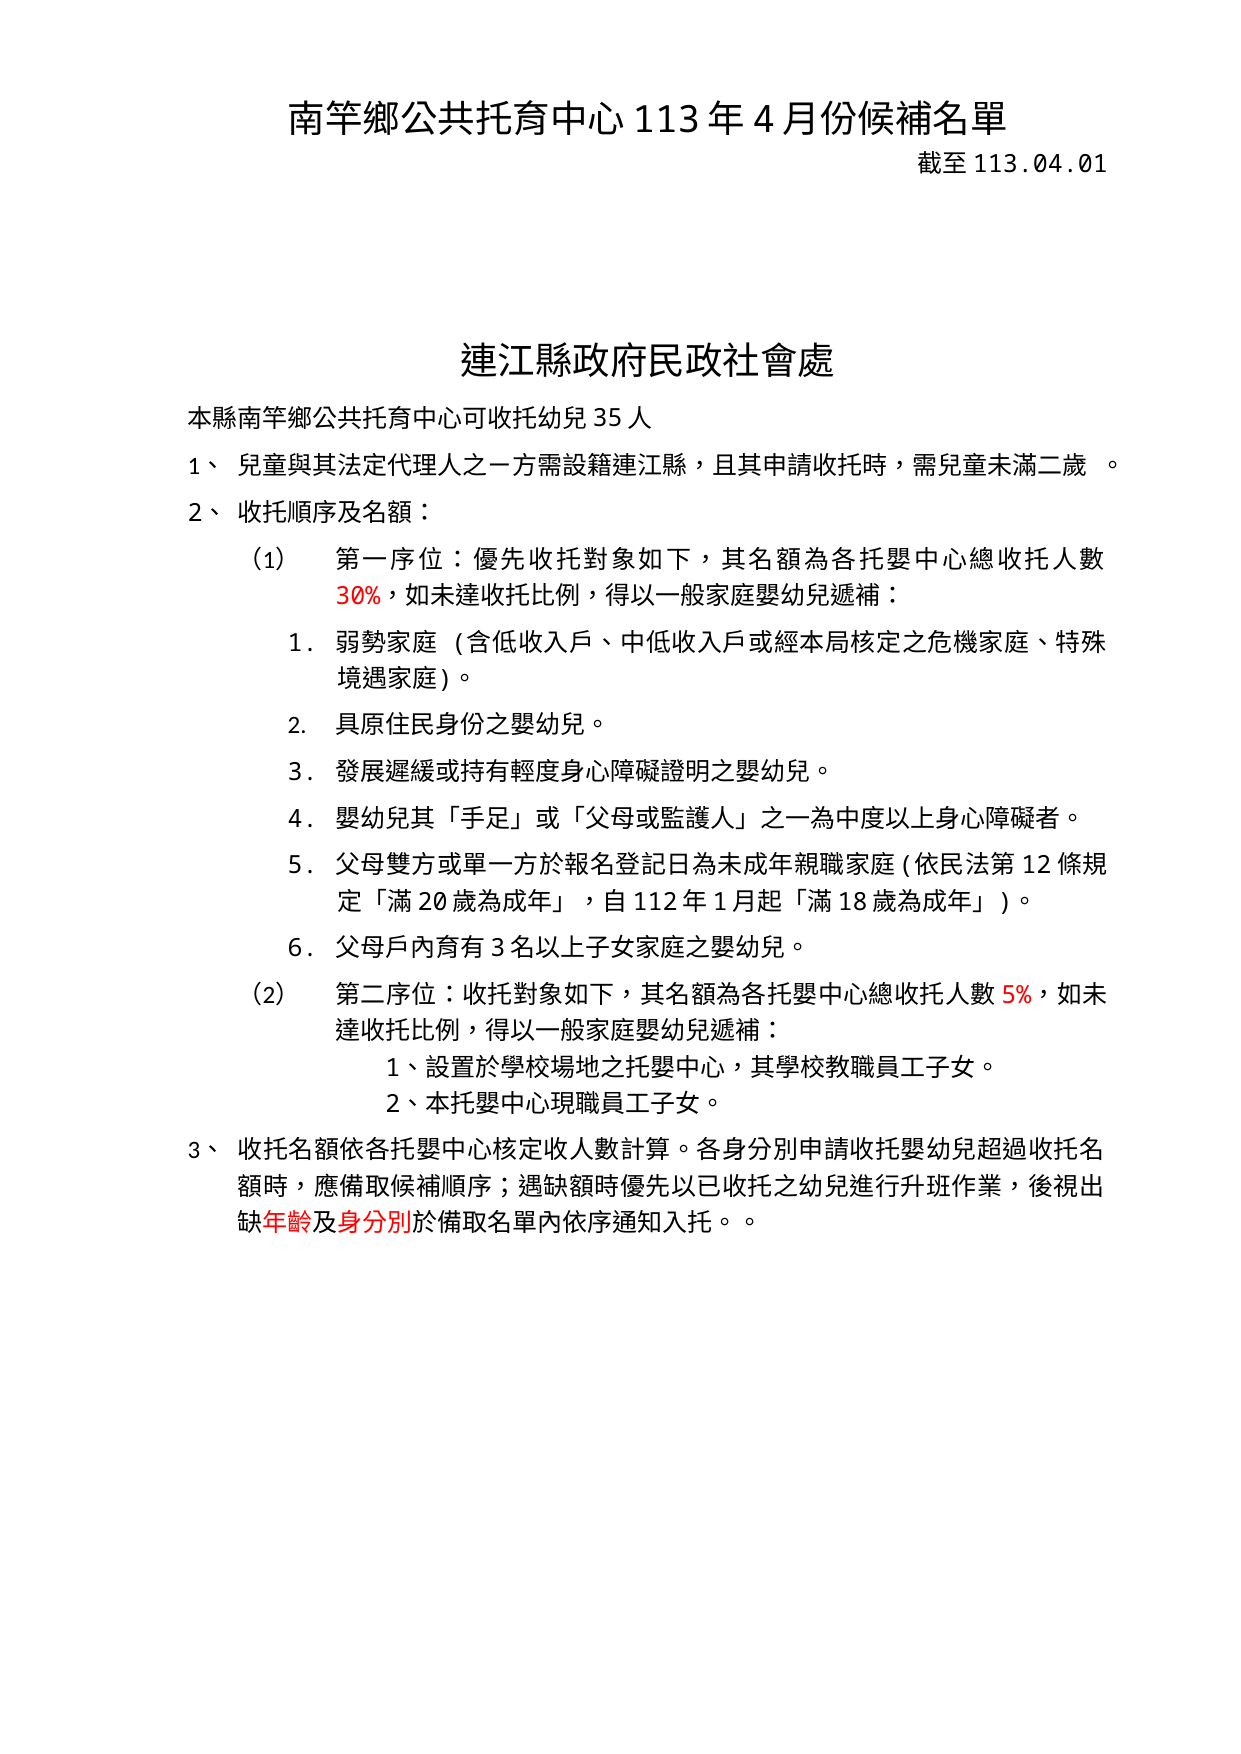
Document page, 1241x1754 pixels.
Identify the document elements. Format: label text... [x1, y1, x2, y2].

list 嬰幼兒其「手足」或「父母或監護人」之一為中度以上身心障礙者。 [287, 798, 1107, 834]
list 第二序位：收托對象如下，其名額為各托嬰中心總收托人數5%，如未達收托比例，得以一般家庭嬰幼兒遞補： 1、設置於學校場地之托嬰中心，其學校教職員工子女。 2、本托嬰中心現職員工子女。 [237, 974, 1107, 1119]
list 兒童與其法定代理人之ㄧ方需設籍連江縣，且其申請收托時，需兒童未滿二歲 。 [187, 446, 1107, 482]
list 父母戶內育有3名以上子女家庭之嬰幼兒。 [287, 928, 1107, 964]
list 具原住民身份之嬰幼兒。 [287, 705, 1107, 741]
text 本縣南竿鄉公共托育中心可收托幼兒35人 [187, 377, 1107, 435]
list 父母雙方或單一方於報名登記日為未成年親職家庭(依民法第12條規定「滿20歲為成年」，自112年1月起「滿18歲為成年」)。 [287, 845, 1107, 917]
list 收托名額依各托嬰中心核定收人數計算。各身分別申請收托嬰幼兒超過收托名額時，應備取候補順序；遇缺額時優先以已收托之幼兒進行升班作業，後視出缺年齡及身分別於備取名單內依序通知入托。。 [187, 1130, 1107, 1239]
list 發展遲緩或持有輕度身心障礙證明之嬰幼兒。 [287, 752, 1107, 788]
list 第一序位：優先收托對象如下，其名額為各托嬰中心總收托人數30%，如未達收托比例，得以一般家庭嬰幼兒遞補： [237, 539, 1107, 612]
list 弱勢家庭 (含低收入戶、中低收入戶或經本局核定之危機家庭、特殊境遇家庭)。 [287, 622, 1107, 694]
text 連江縣政府民政社會處 [187, 319, 1107, 377]
list 收托順序及名額： [187, 492, 1107, 529]
